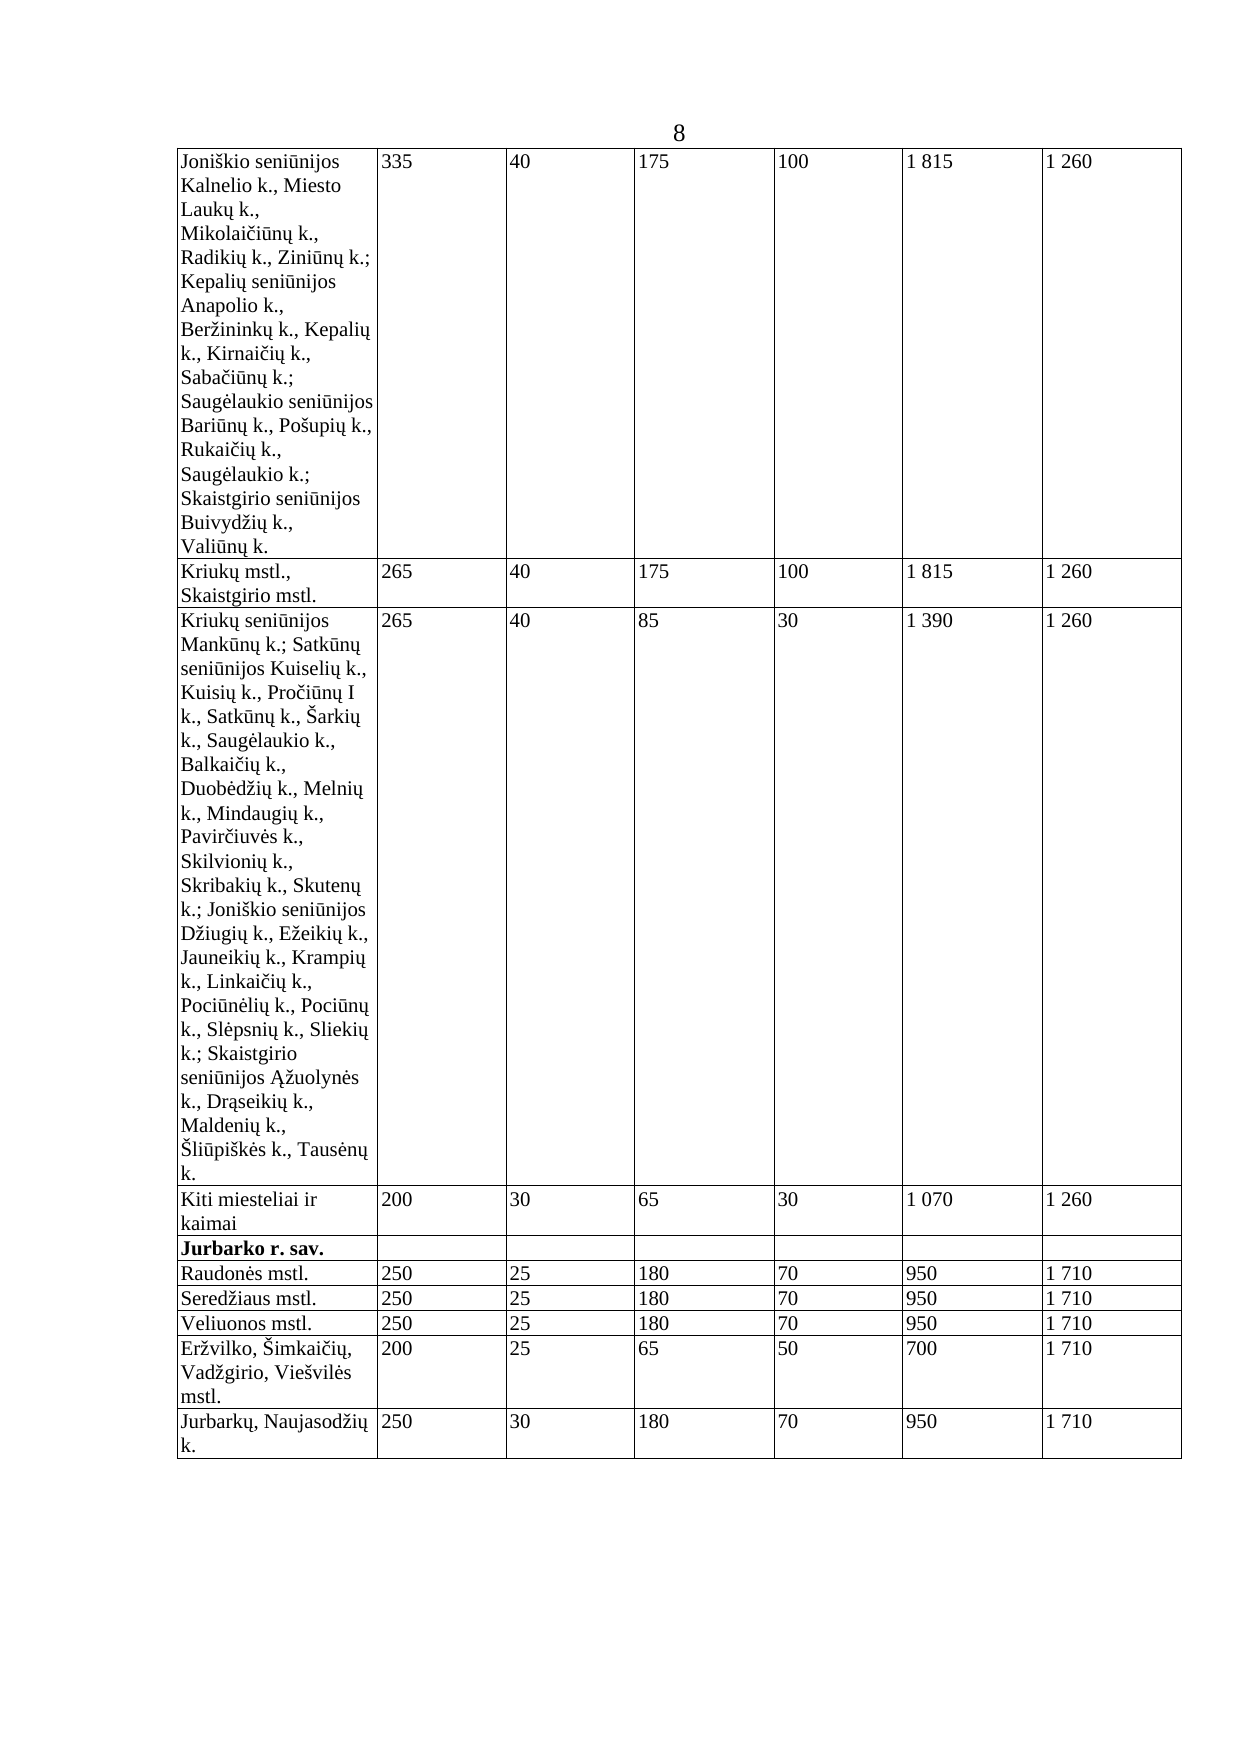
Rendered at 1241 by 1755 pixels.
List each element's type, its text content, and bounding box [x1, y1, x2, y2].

table_cell 200 [378, 1186, 506, 1234]
table_cell 335 [378, 149, 506, 558]
table_cell 1 260 [1043, 149, 1181, 558]
table_cell 1 710 [1043, 1311, 1181, 1335]
table_cell 180 [635, 1286, 774, 1310]
table_cell 1 710 [1043, 1261, 1181, 1285]
table_cell Jurbarkų, Naujasodžių k. [178, 1409, 377, 1457]
table_cell 25 [507, 1336, 634, 1408]
table_cell 250 [378, 1311, 506, 1335]
table_cell 1 710 [1043, 1409, 1181, 1457]
table_cell [507, 1236, 634, 1260]
table_cell 265 [378, 559, 506, 607]
table_cell 950 [903, 1409, 1042, 1457]
table_cell 250 [378, 1409, 506, 1457]
table_cell 180 [635, 1311, 774, 1335]
table_cell 1 815 [903, 559, 1042, 607]
table_cell 1 070 [903, 1186, 1042, 1234]
table_cell 30 [507, 1186, 634, 1234]
table_cell 100 [775, 559, 902, 607]
table_cell [775, 1236, 902, 1260]
table_cell 70 [775, 1311, 902, 1335]
table_cell 70 [775, 1261, 902, 1285]
table_cell 25 [507, 1286, 634, 1310]
table_cell 1 710 [1043, 1286, 1181, 1310]
table_cell [635, 1236, 774, 1260]
table_cell 175 [635, 559, 774, 607]
table_cell 50 [775, 1336, 902, 1408]
table_cell 1 260 [1043, 608, 1181, 1185]
table_cell 30 [507, 1409, 634, 1457]
table_cell 180 [635, 1409, 774, 1457]
table_cell Jurbarko r. sav. [178, 1236, 377, 1260]
table_cell 1 260 [1043, 559, 1181, 607]
table_cell Raudonės mstl. [178, 1261, 377, 1285]
table_cell 40 [507, 559, 634, 607]
table_cell 1 710 [1043, 1336, 1181, 1408]
table_cell 30 [775, 1186, 902, 1234]
table_cell [903, 1236, 1042, 1260]
table_cell 85 [635, 608, 774, 1185]
table_cell Joniškio seniūnijos Kalnelio k., Miesto Laukų k., Mikolaičiūnų k., Radikių k., Ziniūnų k.; Kepalių seniūnijos Anapolio k., Beržininkų k., Kepalių k., Kirnaičių k., Sabačiūnų k.; Saugėlaukio seniūnijos Bariūnų k., Pošupių k., Rukaičių k., Saugėlaukio k.; Skaistgirio seniūnijos Buivydžių k., Valiūnų k. [178, 149, 377, 558]
table_cell Veliuonos mstl. [178, 1311, 377, 1335]
table_cell 265 [378, 608, 506, 1185]
table_cell 30 [775, 608, 902, 1185]
table_cell 950 [903, 1261, 1042, 1285]
table_cell 950 [903, 1311, 1042, 1335]
table_cell 200 [378, 1336, 506, 1408]
table_cell 700 [903, 1336, 1042, 1408]
table_cell 40 [507, 608, 634, 1185]
table_cell Kiti miesteliai ir kaimai [178, 1186, 377, 1234]
table_cell 1 260 [1043, 1186, 1181, 1234]
table_cell 1 390 [903, 608, 1042, 1185]
table_cell Kriukų mstl., Skaistgirio mstl. [178, 559, 377, 607]
table_cell 250 [378, 1286, 506, 1310]
table_cell 70 [775, 1409, 902, 1457]
table_cell 100 [775, 149, 902, 558]
table_cell 25 [507, 1261, 634, 1285]
table_cell 70 [775, 1286, 902, 1310]
table_cell 65 [635, 1186, 774, 1234]
table_cell [1043, 1236, 1181, 1260]
table_cell [378, 1236, 506, 1260]
table_cell 65 [635, 1336, 774, 1408]
table_cell Eržvilko, Šimkaičių, Vadžgirio, Viešvilės mstl. [178, 1336, 377, 1408]
table_cell Seredžiaus mstl. [178, 1286, 377, 1310]
table_cell 175 [635, 149, 774, 558]
table_cell 40 [507, 149, 634, 558]
table_cell 25 [507, 1311, 634, 1335]
table_cell 180 [635, 1261, 774, 1285]
table_cell 250 [378, 1261, 506, 1285]
table_cell 950 [903, 1286, 1042, 1310]
table_cell Kriukų seniūnijos Mankūnų k.; Satkūnų seniūnijos Kuiselių k., Kuisių k., Pročiūnų I k., Satkūnų k., Šarkių k., Saugėlaukio k., Balkaičių k., Duobėdžių k., Melnių k., Mindaugių k., Pavirčiuvės k., Skilvionių k., Skribakių k., Skutenų k.; Joniškio seniūnijos Džiugių k., Ežeikių k., Jauneikių k., Krampių k., Linkaičių k., Pociūnėlių k., Pociūnų k., Slėpsnių k., Sliekių k.; Skaistgirio seniūnijos Ąžuolynės k., Drąseikių k., Maldenių k., Šliūpiškės k., Tausėnų k. [178, 608, 377, 1185]
table_cell 1 815 [903, 149, 1042, 558]
